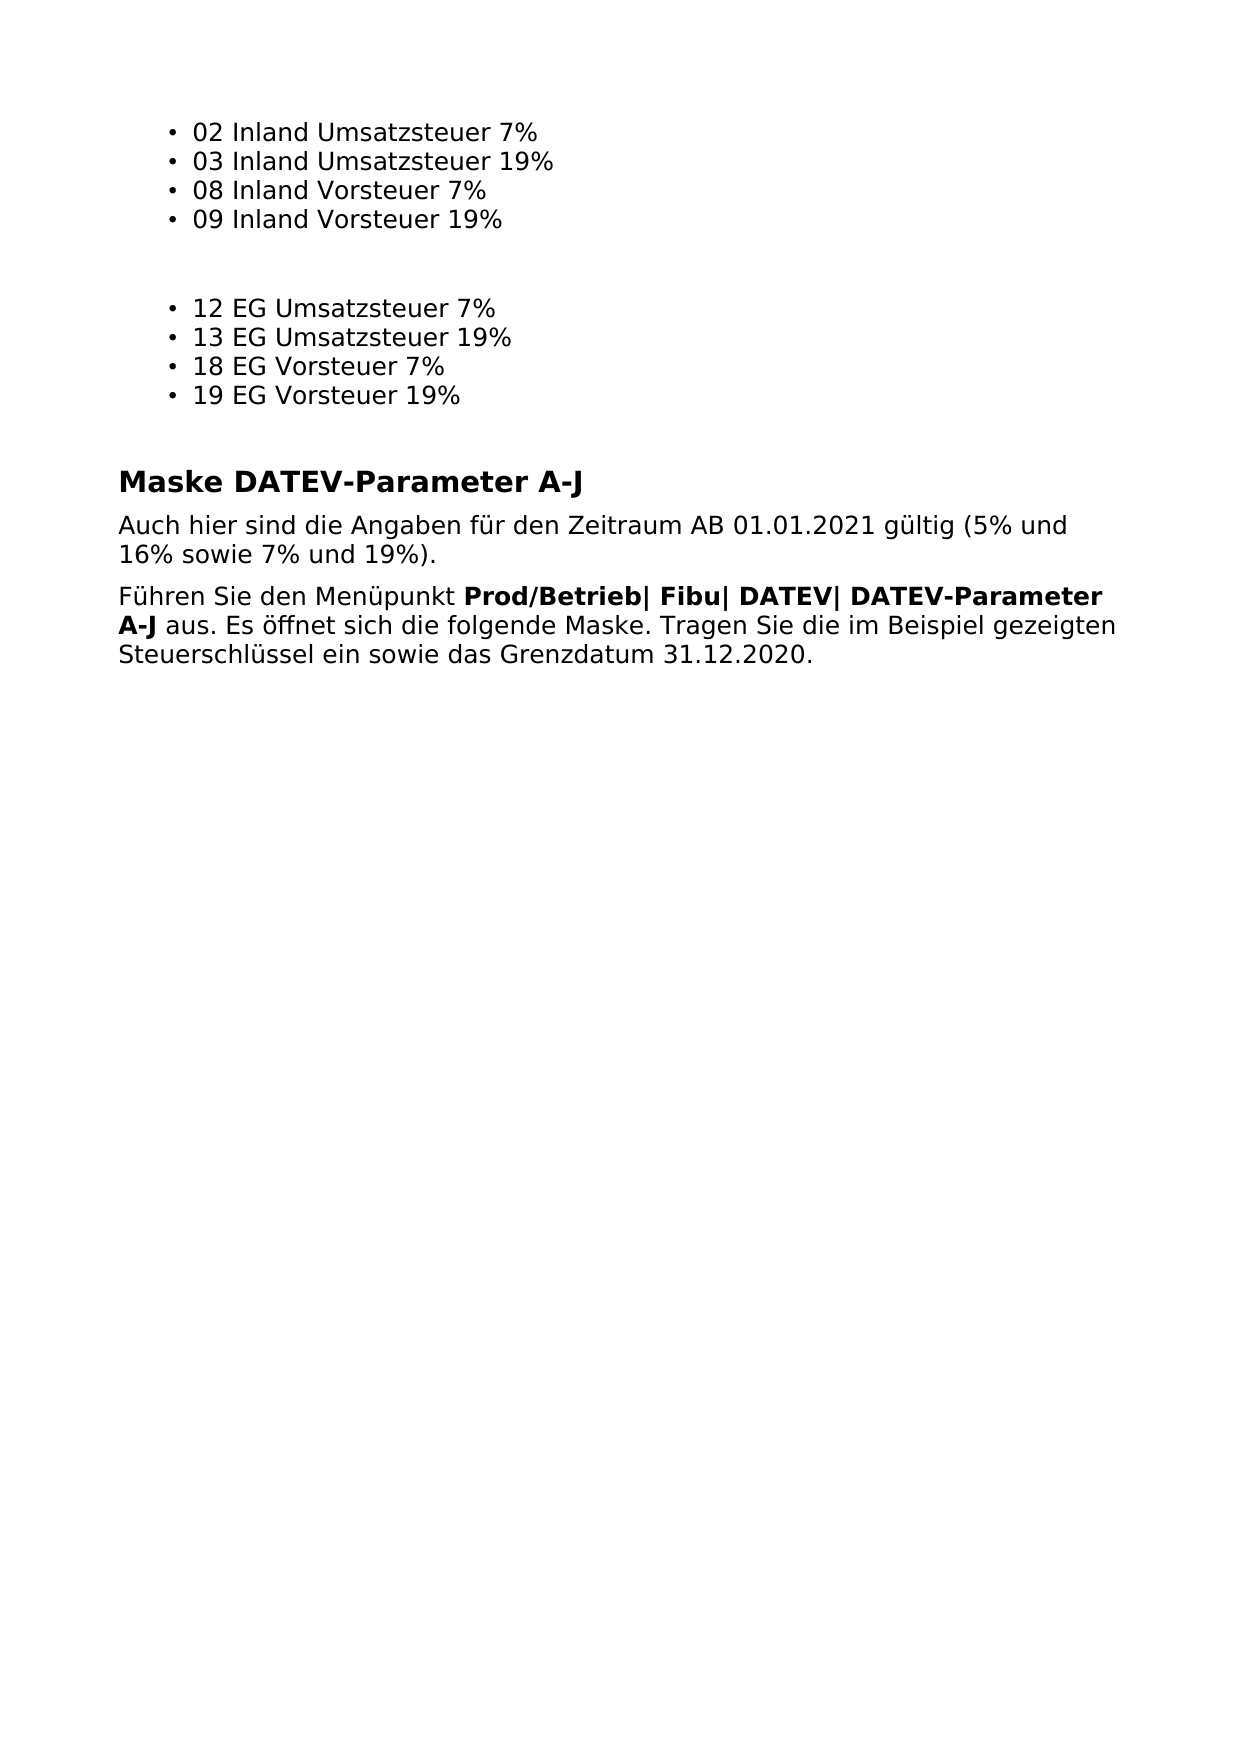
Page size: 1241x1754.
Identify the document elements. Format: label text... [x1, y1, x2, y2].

list 13 EG Umsatzsteuer 19% [177, 323, 1122, 352]
list 08 Inland Vorsteuer 7% [177, 176, 1122, 206]
text Führen Sie den Menüpunkt Prod/Betrieb| Fibu| DATEV| DATEV-Parameter A-J aus. Es öffnet sich die folgende Maske. Tragen Sie die im Beispiel gezeigten Steuerschlüssel ein sowie das Grenzdatum 31.12.2020. [118, 582, 1122, 670]
list 02 Inland Umsatzsteuer 7% [177, 118, 1122, 147]
subtitle Maske DATEV-Parameter A-J [118, 465, 1122, 499]
list 19 EG Vorsteuer 19% [177, 381, 1122, 410]
text Auch hier sind die Angaben für den Zeitraum AB 01.01.2021 gültig (5% und 16% sowie 7% und 19%). [118, 511, 1122, 570]
list 12 EG Umsatzsteuer 7% [177, 294, 1122, 323]
list 18 EG Vorsteuer 7% [177, 352, 1122, 381]
list 03 Inland Umsatzsteuer 19% [177, 147, 1122, 176]
list 09 Inland Vorsteuer 19% [177, 206, 1122, 235]
